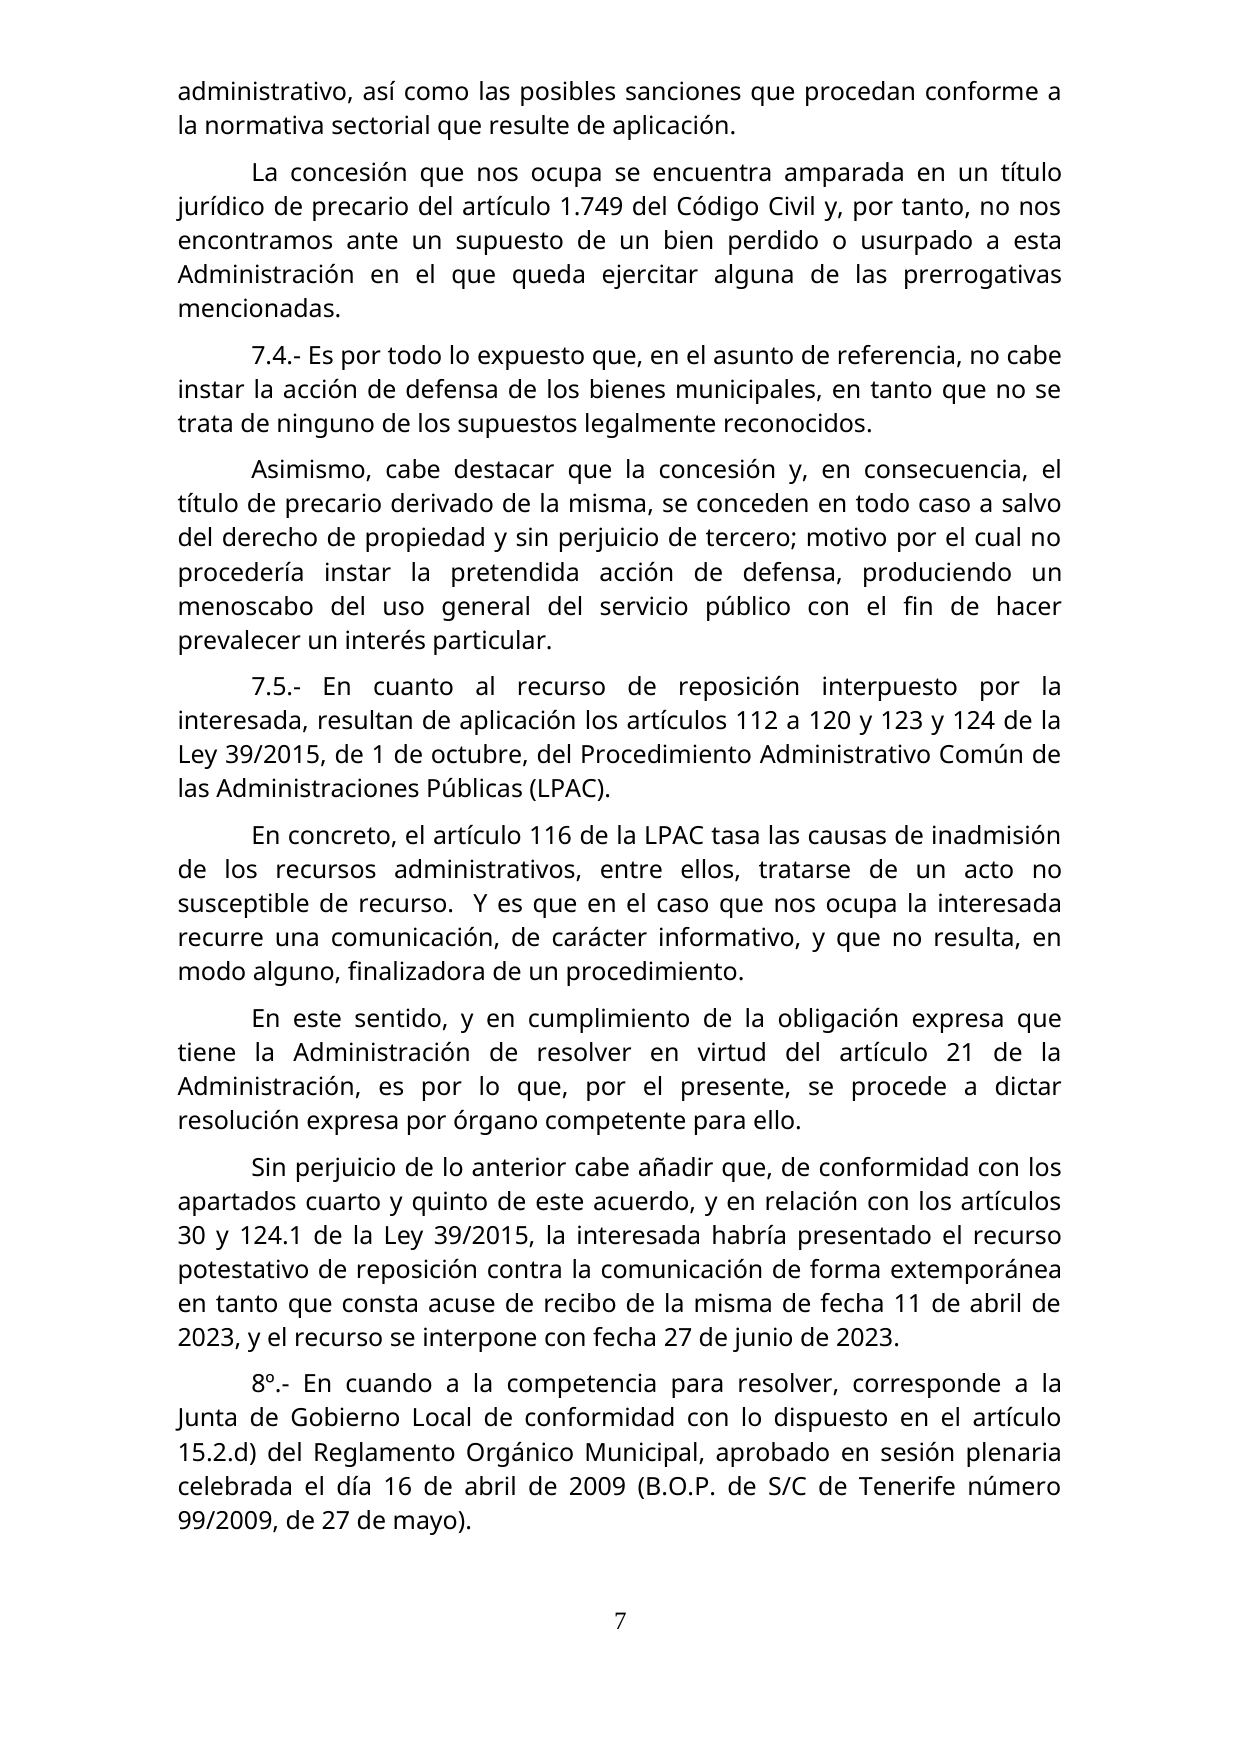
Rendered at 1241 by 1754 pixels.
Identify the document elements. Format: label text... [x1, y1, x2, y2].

text 8º.- En cuando a la competencia para resolver, corresponde a la Junta de Gobierno Local de conformidad con lo dispuesto en el artículo 15.2.d) del Reglamento Orgánico Municipal, aprobado en sesión plenaria celebrada el día 16 de abril de 2009 (B.O.P. de S/C de Tenerife número 99/2009, de 27 de mayo). [177, 1366, 1063, 1536]
text Sin perjuicio de lo anterior cabe añadir que, de conformidad con los apartados cuarto y quinto de este acuerdo, y en relación con los artículos 30 y 124.1 de la Ley 39/2015, la interesada habría presentado el recurso potestativo de reposición contra la comunicación de forma extemporánea en tanto que consta acuse de recibo de la misma de fecha 11 de abril de 2023, y el recurso se interpone con fecha 27 de junio de 2023. [177, 1149, 1063, 1353]
text 7.5.- En cuanto al recurso de reposición interpuesto por la interesada, resultan de aplicación los artículos 112 a 120 y 123 y 124 de la Ley 39/2015, de 1 de octubre, del Procedimiento Administrativo Común de las Administraciones Públicas (LPAC). [177, 669, 1063, 805]
text administrativo, así como las posibles sanciones que procedan conforme a la normativa sectorial que resulte de aplicación. [177, 74, 1063, 142]
text En concreto, el artículo 116 de la LPAC tasa las causas de inadmisión de los recursos administrativos, entre ellos, tratarse de un acto no susceptible de recurso. Y es que en el caso que nos ocupa la interesada recurre una comunicación, de carácter informativo, y que no resulta, en modo alguno, finalizadora de un procedimiento. [177, 818, 1063, 988]
text 7.4.- Es por todo lo expuesto que, en el asunto de referencia, no cabe instar la acción de defensa de los bienes municipales, en tanto que no se trata de ninguno de los supuestos legalmente reconocidos. [177, 337, 1063, 439]
text Asimismo, cabe destacar que la concesión y, en consecuencia, el título de precario derivado de la misma, se conceden en todo caso a salvo del derecho de propiedad y sin perjuicio de tercero; motivo por el cual no procedería instar la pretendida acción de defensa, produciendo un menoscabo del uso general del servicio público con el fin de hacer prevalecer un interés particular. [177, 452, 1063, 656]
text En este sentido, y en cumplimiento de la obligación expresa que tiene la Administración de resolver en virtud del artículo 21 de la Administración, es por lo que, por el presente, se procede a dictar resolución expresa por órgano competente para ello. [177, 1000, 1063, 1137]
text La concesión que nos ocupa se encuentra amparada en un título jurídico de precario del artículo 1.749 del Código Civil y, por tanto, no nos encontramos ante un supuesto de un bien perdido o usurpado a esta Administración en el que queda ejercitar alguna de las prerrogativas mencionadas. [177, 154, 1063, 325]
